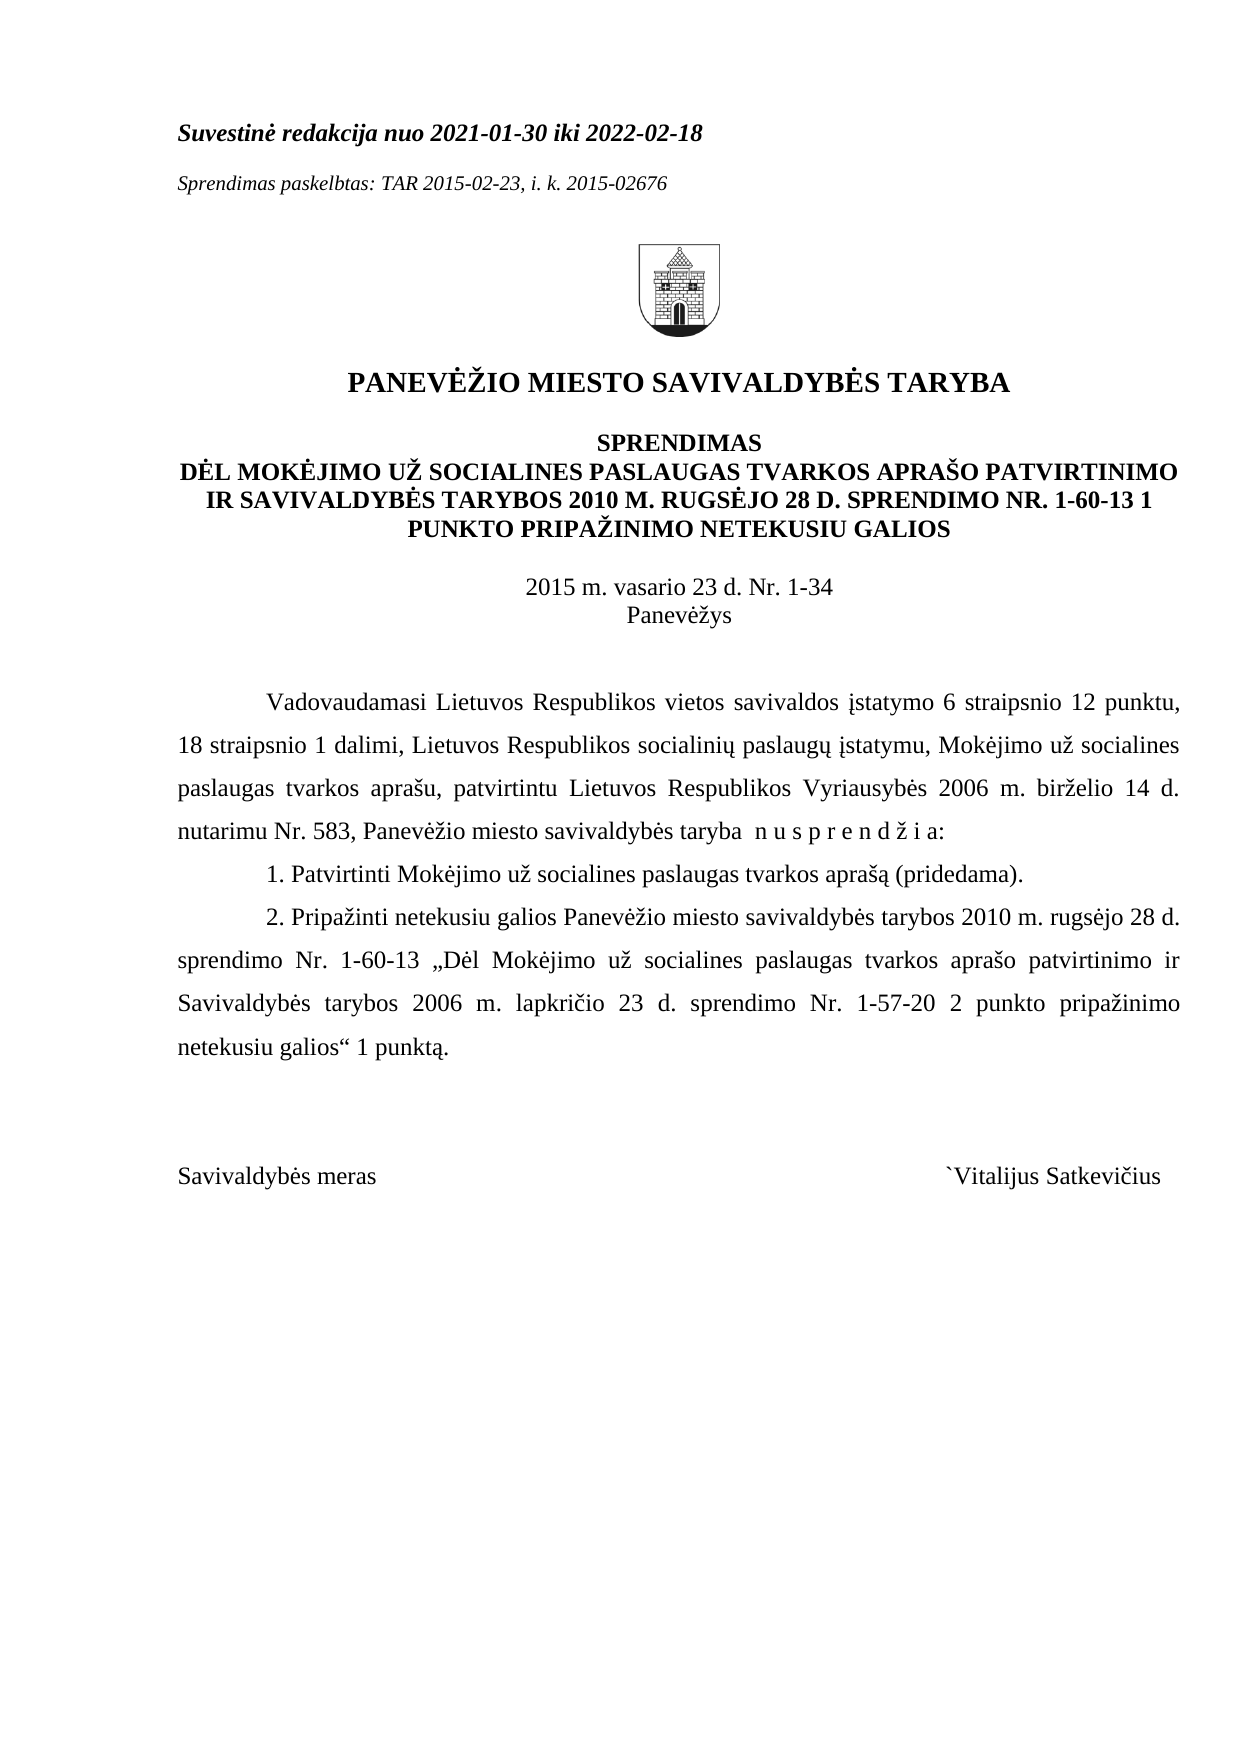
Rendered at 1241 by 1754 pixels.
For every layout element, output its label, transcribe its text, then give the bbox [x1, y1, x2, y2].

text SPRENDIMAS [177, 428, 1181, 457]
text 2. Pripažinti netekusiu galios Panevėžio miesto savivaldybės tarybos 2010 m. rugsėjo 28 d. sprendimo Nr. 1-60-13 „Dėl Mokėjimo už socialines paslaugas tvarkos aprašo patvirtinimo ir Savivaldybės tarybos 2006 m. lapkričio 23 d. sprendimo Nr. 1-57-20 2 punkto pripažinimo netekusiu galios“ 1 punktą. [177, 902, 1181, 1060]
text 2015 m. vasario 23 d. Nr. 1-34 [177, 572, 1181, 600]
text Panevėžys [177, 600, 1181, 629]
text Sprendimas paskelbtas: TAR 2015-02-23, i. k. 2015-02676 [177, 171, 1181, 195]
text Vadovaudamasi Lietuvos Respublikos vietos savivaldos įstatymo 6 straipsnio 12 punktu, 18 straipsnio 1 dalimi, Lietuvos Respublikos socialinių paslaugų įstatymu, Mokėjimo už socialines paslaugas tvarkos aprašu, patvirtintu Lietuvos Respublikos Vyriausybės 2006 m. birželio 14 d. nutarimu Nr. 583, Panevėžio miesto savivaldybės taryba n u s p r e n d ž i a: [177, 687, 1181, 845]
text 1. Patvirtinti Mokėjimo už socialines paslaugas tvarkos aprašą (pridedama). [177, 859, 1181, 888]
text PANEVĖŽIO MIESTO SAVIVALDYBĖS TARYBA [177, 366, 1181, 399]
text Suvestinė redakcija nuo 2021-01-30 iki 2022-02-18 [177, 118, 1181, 147]
text DĖL MOKĖJIMO UŽ SOCIALINES PASLAUGAS TVARKOS APRAŠO PATVIRTINIMO IR SAVIVALDYBĖS TARYBOS 2010 M. RUGSĖJO 28 D. SPRENDIMO NR. 1-60-13 1 PUNKTO PRIPAŽINIMO NETEKUSIU GALIOS [177, 457, 1181, 543]
text Savivaldybės meras `Vitalijus Satkevičius [177, 1161, 1181, 1190]
